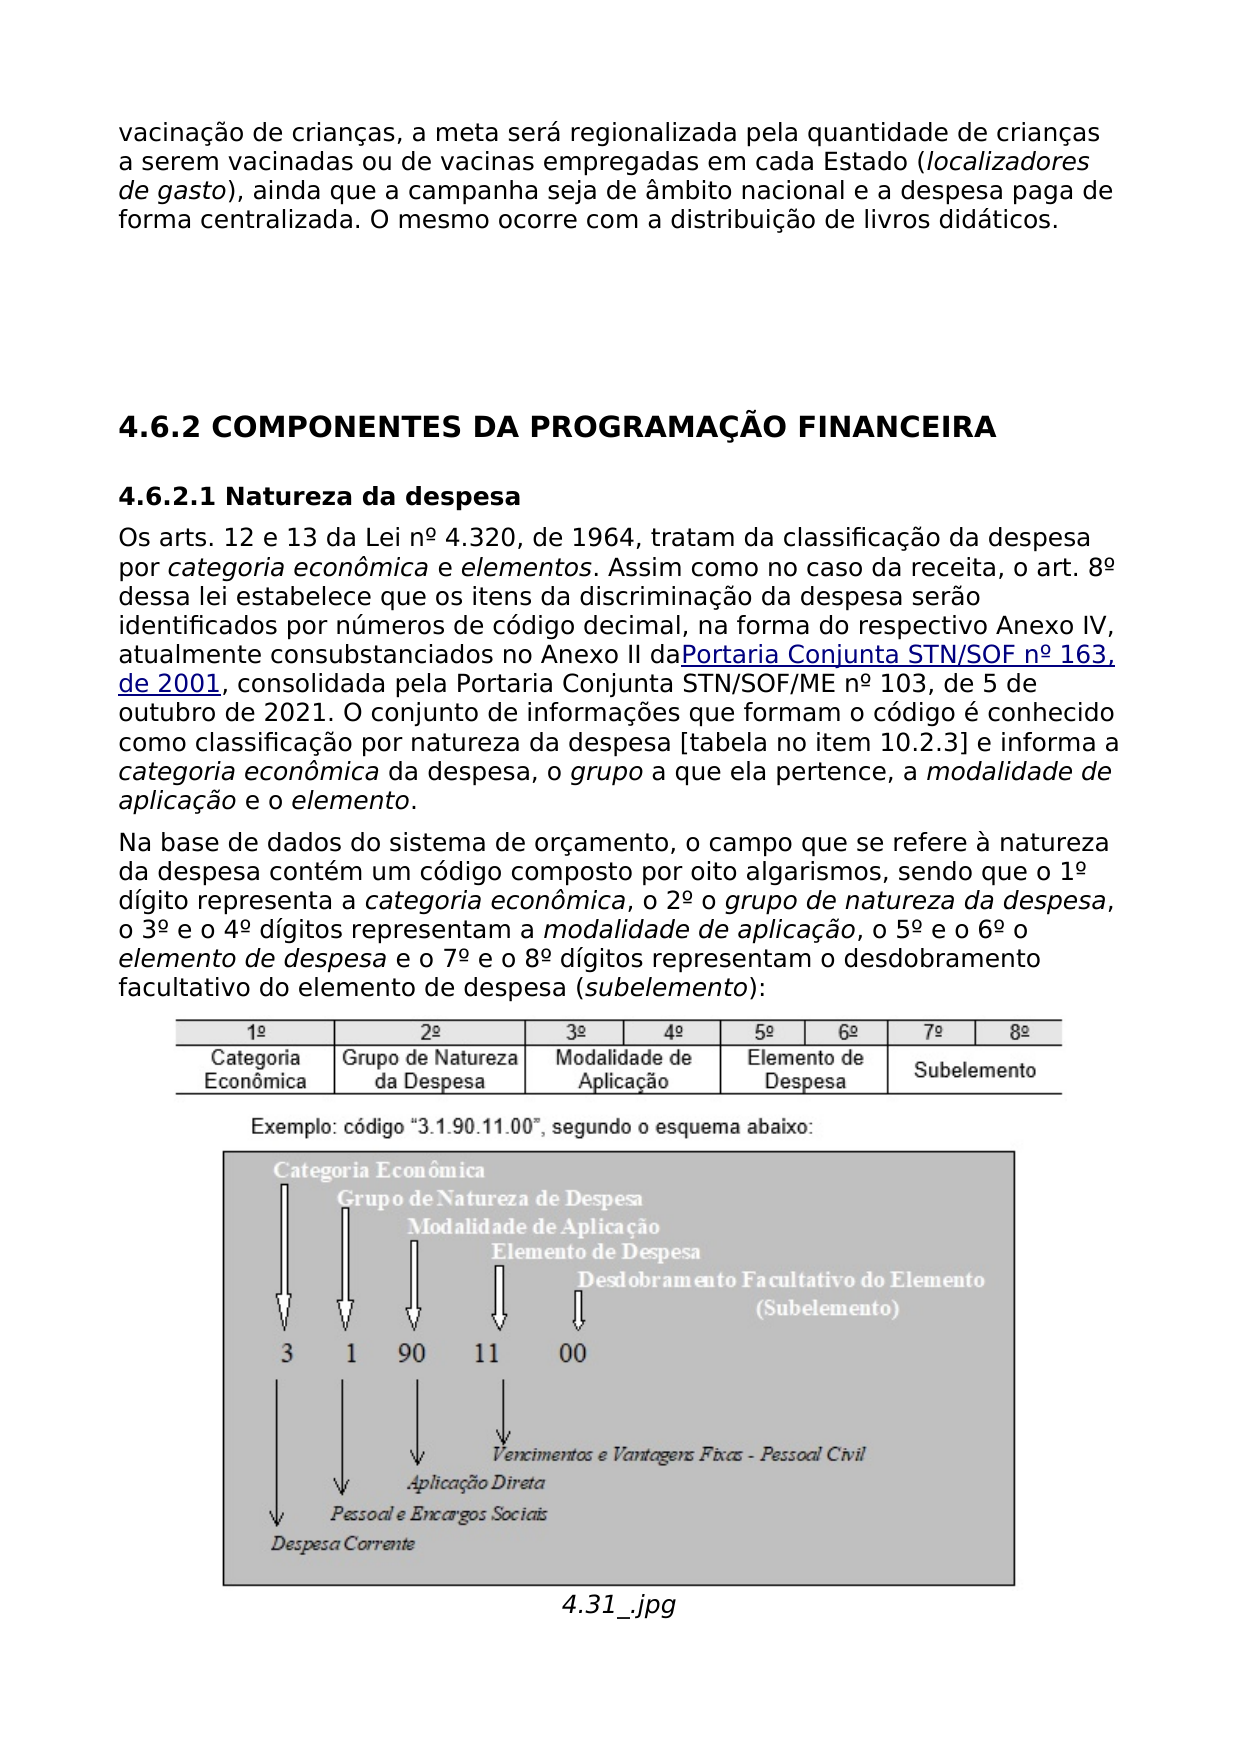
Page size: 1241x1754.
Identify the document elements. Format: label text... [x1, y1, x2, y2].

text Na base de dados do sistema de orçamento, o campo que se refere à natureza da despesa contém um código composto por oito algarismos, sendo que o 1º dígito representa a categoria econômica, o 2º o grupo de natureza da despesa, o 3º e o 4º dígitos representam a modalidade de aplicação, o 5º e o 6º o elemento de despesa e o 7º e o 8º dígitos representam o desdobramento facultativo do elemento de despesa (subelemento): [118, 828, 1122, 1003]
subtitle 4.6.2.1 Natureza da despesa [118, 482, 1122, 511]
picture [173, 1015, 1067, 1591]
text Os arts. 12 e 13 da Lei nº 4.320, de 1964, tratam da classificação da despesa por categoria econômica e elementos. Assim como no caso da receita, o art. 8º dessa lei estabelece que os itens da discriminação da despesa serão identificados por números de código decimal, na forma do respectivo Anexo IV, atualmente consubstanciados no Anexo II daPortaria Conjunta STN/SOF nº 163, de 2001, consolidada pela Portaria Conjunta STN/SOF/ME nº 103, de 5 de outubro de 2021. O conjunto de informações que formam o código é conhecido como classificação por natureza da despesa [tabela no item 10.2.3] e informa a categoria econômica da despesa, o grupo a que ela pertence, a modalidade de aplicação e o elemento. [118, 523, 1122, 815]
text vacinação de crianças, a meta será regionalizada pela quantidade de crianças a serem vacinadas ou de vacinas empregadas em cada Estado (localizadores de gasto), ainda que a campanha seja de âmbito nacional e a despesa paga de forma centralizada. O mesmo ocorre com a distribuição de livros didáticos. [118, 118, 1122, 235]
subtitle 4.6.2 COMPONENTES DA PROGRAMAÇÃO FINANCEIRA [118, 410, 1122, 444]
text 4.31_.jpg [173, 1591, 1067, 1619]
